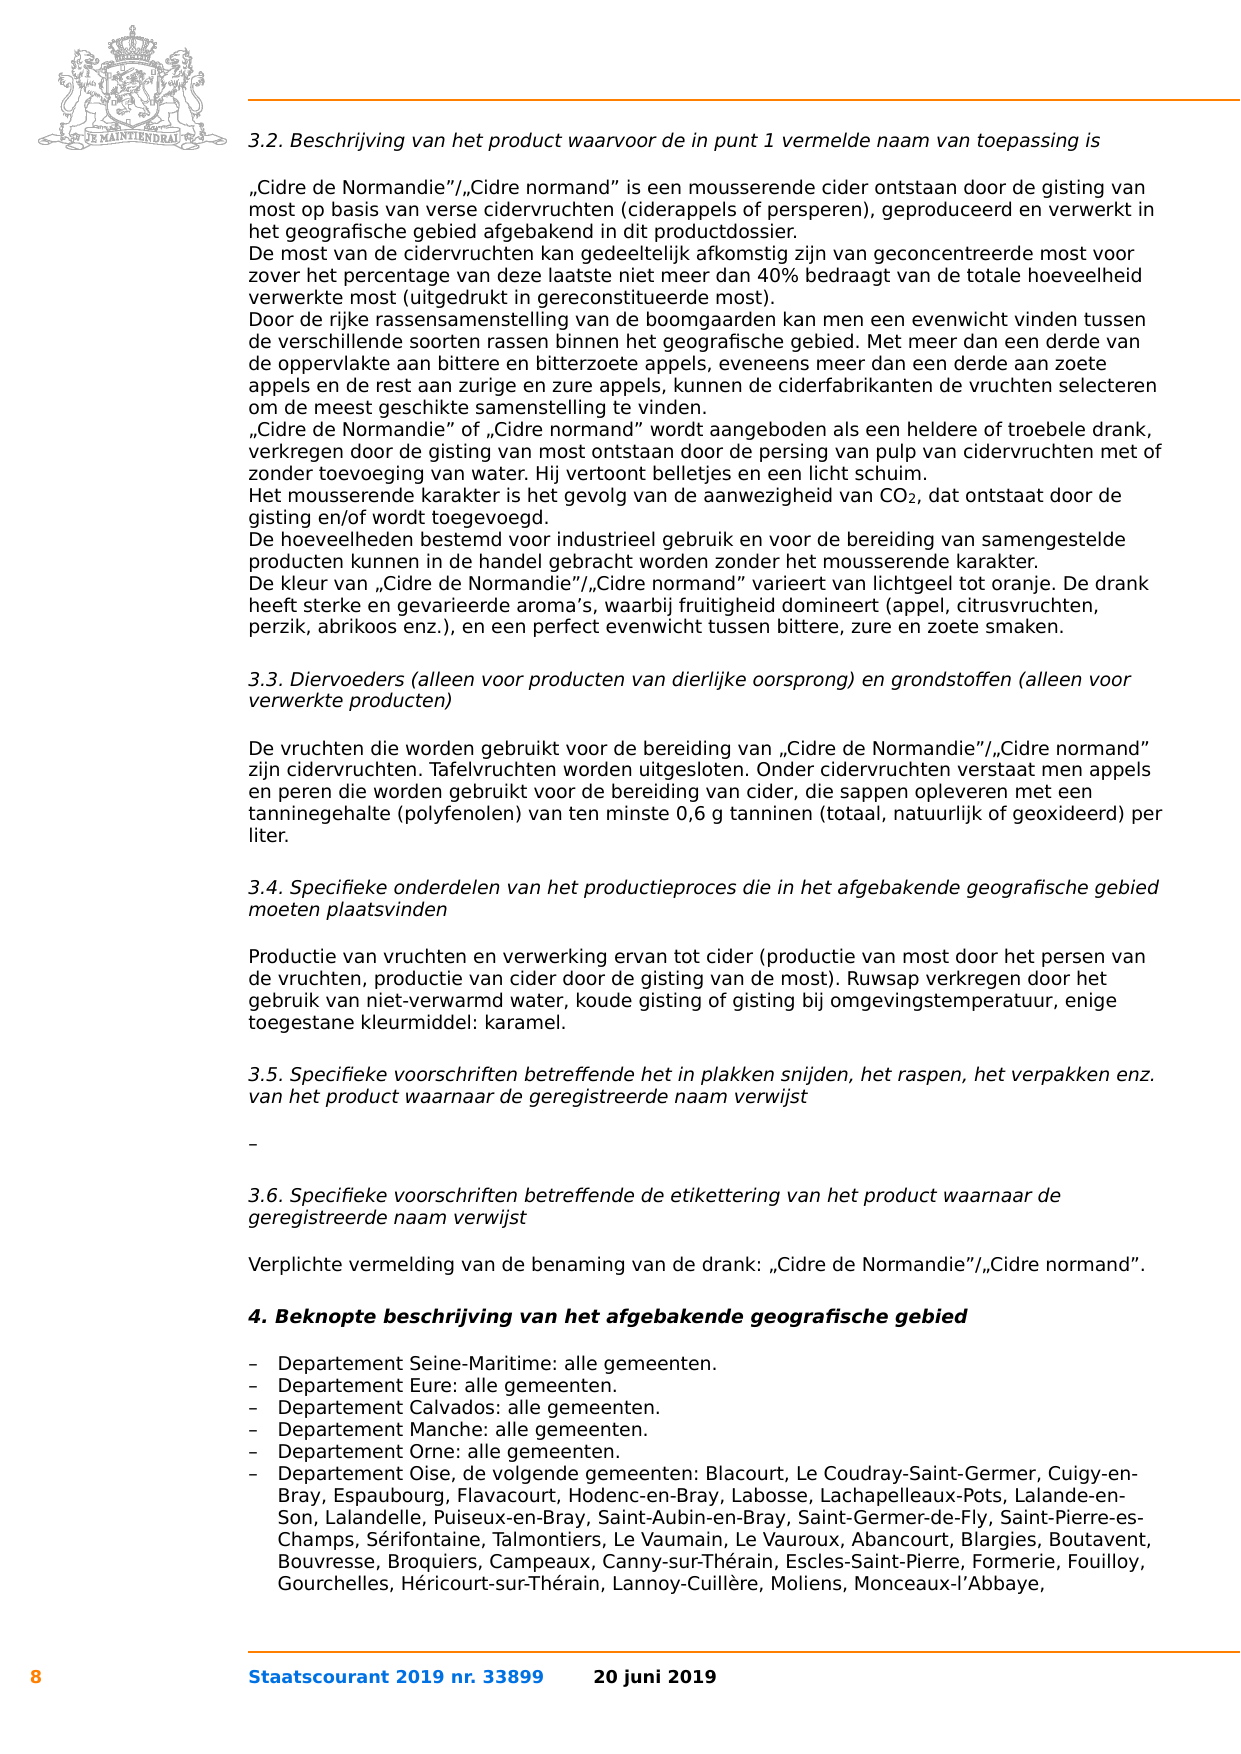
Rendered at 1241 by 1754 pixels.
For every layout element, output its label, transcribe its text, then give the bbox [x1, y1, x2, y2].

text Verplichte vermelding van de benaming van de drank: „Cidre de Normandie”/„Cidre normand”. [248, 1254, 1163, 1276]
text – Departement Manche: alle gemeenten. [248, 1419, 1163, 1441]
subtitle 4. Beknopte beschrijving van het afgebakende geografische gebied [248, 1306, 1163, 1328]
text Door de rijke rassensamenstelling van de boomgaarden kan men een evenwicht vinden tussen de verschillende soorten rassen binnen het geografische gebied. Met meer dan een derde van de oppervlakte aan bittere en bitterzoete appels, eveneens meer dan een derde aan zoete appels en de rest aan zurige en zure appels, kunnen de ciderfabrikanten de vruchten selecteren om de meest geschikte samenstelling te vinden. [248, 309, 1163, 419]
text Het mousserende karakter is het gevolg van de aanwezigheid van CO2, dat ontstaat door de gisting en/of wordt toegevoegd. [248, 484, 1163, 528]
picture [38, 25, 227, 150]
subtitle 3.4. Specifieke onderdelen van het productieproces die in het afgebakende geografische gebied moeten plaatsvinden [248, 877, 1163, 921]
text – Departement Orne: alle gemeenten. [248, 1441, 1163, 1463]
subtitle 3.5. Specifieke voorschriften betreffende het in plakken snijden, het raspen, het verpakken enz. van het product waarnaar de geregistreerde naam verwijst [248, 1064, 1163, 1108]
text „Cidre de Normandie” of „Cidre normand” wordt aangeboden als een heldere of troebele drank, verkregen door de gisting van most ontstaan door de persing van pulp van cidervruchten met of zonder toevoeging van water. Hij vertoont belletjes en een licht schuim. [248, 419, 1163, 484]
text De most van de cidervruchten kan gedeeltelijk afkomstig zijn van geconcentreerde most voor zover het percentage van deze laatste niet meer dan 40% bedraagt van de totale hoeveelheid verwerkte most (uitgedrukt in gereconstitueerde most). [248, 243, 1163, 309]
subtitle 3.6. Specifieke voorschriften betreffende de etikettering van het product waarnaar de geregistreerde naam verwijst [248, 1185, 1163, 1229]
text – Departement Seine-Maritime: alle gemeenten. [248, 1353, 1163, 1375]
text – Departement Calvados: alle gemeenten. [248, 1397, 1163, 1419]
text Productie van vruchten en verwerking ervan tot cider (productie van most door het persen van de vruchten, productie van cider door de gisting van de most). Ruwsap verkregen door het gebruik van niet-verwarmd water, koude gisting of gisting bij omgevingstemperatuur, enige toegestane kleurmiddel: karamel. [248, 946, 1163, 1034]
text „Cidre de Normandie”/„Cidre normand” is een mousserende cider ontstaan door de gisting van most op basis van verse cidervruchten (ciderappels of persperen), geproduceerd en verwerkt in het geografische gebied afgebakend in dit productdossier. [248, 177, 1163, 243]
text De hoeveelheden bestemd voor industrieel gebruik en voor de bereiding van samengestelde producten kunnen in de handel gebracht worden zonder het mousserende karakter. [248, 528, 1163, 572]
text – Departement Oise, de volgende gemeenten: Blacourt, Le Coudray-Saint-Germer, Cuigy-en-Bray, Espaubourg, Flavacourt, Hodenc-en-Bray, Labosse, Lachapelleaux-Pots, Lalande-en-Son, Lalandelle, Puiseux-en-Bray, Saint-Aubin-en-Bray, Saint-Germer-de-Fly, Saint-Pierre-es-Champs, Sérifontaine, Talmontiers, Le Vaumain, Le Vauroux, Abancourt, Blargies, Boutavent, Bouvresse, Broquiers, Campeaux, Canny-sur-Thérain, Escles-Saint-Pierre, Formerie, Fouilloy, Gourchelles, Héricourt-sur-Thérain, Lannoy-Cuillère, Moliens, Monceaux-l’Abbaye, [248, 1463, 1163, 1595]
subtitle 3.3. Diervoeders (alleen voor producten van dierlijke oorsprong) en grondstoffen (alleen voor verwerkte producten) [248, 668, 1163, 712]
text De kleur van „Cidre de Normandie”/„Cidre normand” varieert van lichtgeel tot oranje. De drank heeft sterke en gevarieerde aroma’s, waarbij fruitigheid domineert (appel, citrusvruchten, perzik, abrikoos enz.), en een perfect evenwicht tussen bittere, zure en zoete smaken. [248, 572, 1163, 638]
text De vruchten die worden gebruikt voor de bereiding van „Cidre de Normandie”/„Cidre normand” zijn cidervruchten. Tafelvruchten worden uitgesloten. Onder cidervruchten verstaat men appels en peren die worden gebruikt voor de bereiding van cider, die sappen opleveren met een tanninegehalte (polyfenolen) van ten minste 0,6 g tanninen (totaal, natuurlijk of geoxideerd) per liter. [248, 737, 1163, 847]
subtitle 3.2. Beschrijving van het product waarvoor de in punt 1 vermelde naam van toepassing is [248, 130, 1163, 152]
text – Departement Eure: alle gemeenten. [248, 1375, 1163, 1397]
text – [248, 1133, 1163, 1155]
